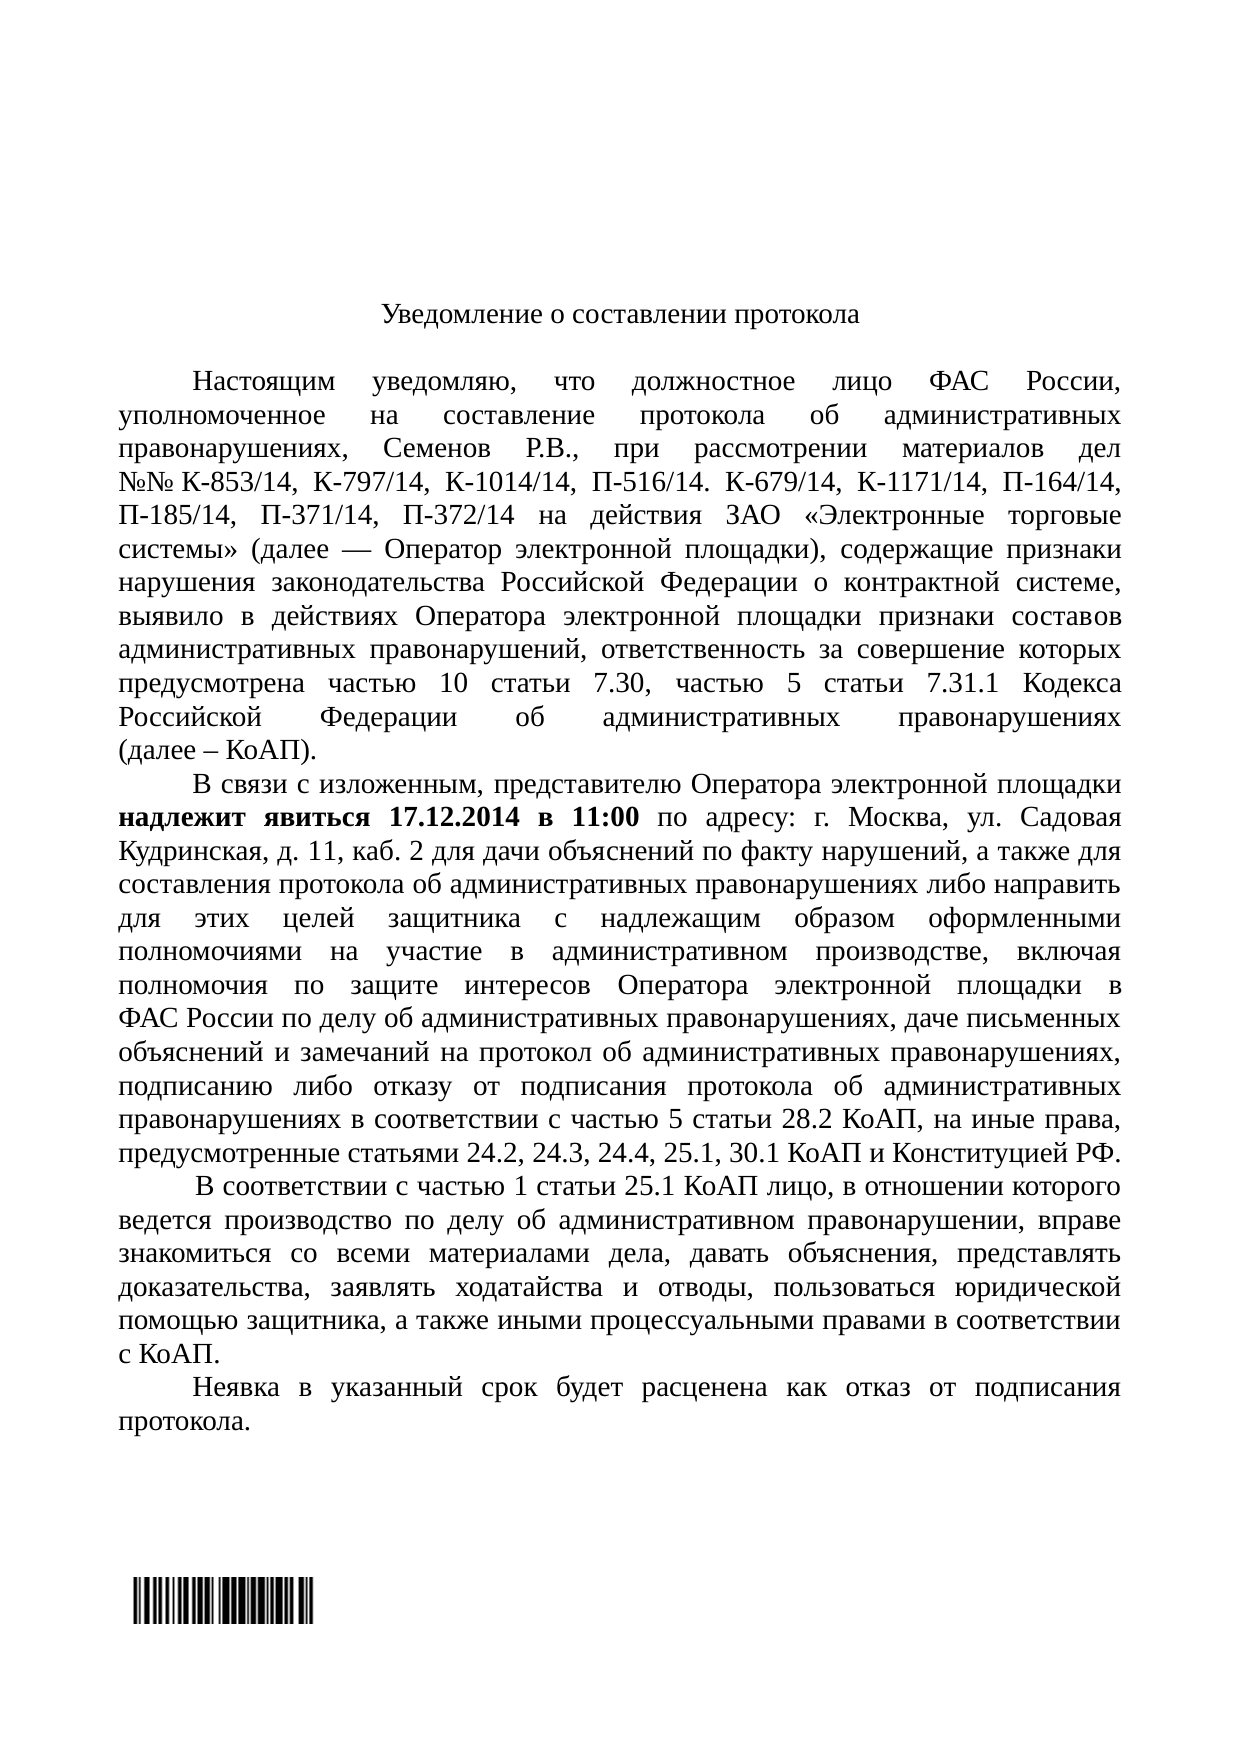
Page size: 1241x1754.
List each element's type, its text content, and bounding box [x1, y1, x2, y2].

text Уведомление о составлении протокола [118, 296, 1122, 330]
text В связи с изложенным, представителю Оператора электронной площадки надлежит явиться 17.12.2014 в 11:00 по адресу: г. Москва, ул. Садовая Кудринская, д. 11, каб. 2 для дачи объяснений по факту нарушений, а также для составления протокола об административных правонарушениях либо направить для этих целей защитника с надлежащим образом оформленными полномочиями на участие в административном производстве, включая полномочия по защите интересов Оператора электронной площадки в ФАС России по делу об административных правонарушениях, даче письменных объяснений и замечаний на протокол об административных правонарушениях, подписанию либо отказу от подписания протокола об административных правонарушениях в соответствии с частью 5 статьи 28.2 КоАП, на иные права, предусмотренные статьями 24.2, 24.3, 24.4, 25.1, 30.1 КоАП и Конституцией РФ. [118, 766, 1122, 1168]
text Настоящим уведомляю, что должностное лицо ФАС России, уполномоченное на составление протокола об административных правонарушениях, Семенов Р.В., при рассмотрении материалов дел №№ К-853/14, К-797/14, К-1014/14, П-516/14. К-679/14, К-1171/14, П-164/14, П-185/14, П-371/14, П-372/14 на действия ЗАО «Электронные торговые системы» (далее — Оператор электронной площадки), содержащие признаки нарушения законодательства Российской Федерации о контрактной системе, выявило в действиях Оператора электронной площадки признаки составов административных правонарушений, ответственность за совершение которых предусмотрена частью 10 статьи 7.30, частью 5 статьи 7.31.1 Кодекса Российской Федерации об административных правонарушениях (далее – КоАП). [118, 363, 1122, 766]
picture [118, 1577, 331, 1624]
text Неявка в указанный срок будет расценена как отказ от подписания протокола. [118, 1369, 1122, 1437]
text В соответствии с частью 1 статьи 25.1 КоАП лицо, в отношении которого ведется производство по делу об административном правонарушении, вправе знакомиться со всеми материалами дела, давать объяснения, представлять доказательства, заявлять ходатайства и отводы, пользоваться юридической помощью защитника, а также иными процессуальными правами в соответствии с КоАП. [118, 1168, 1122, 1369]
